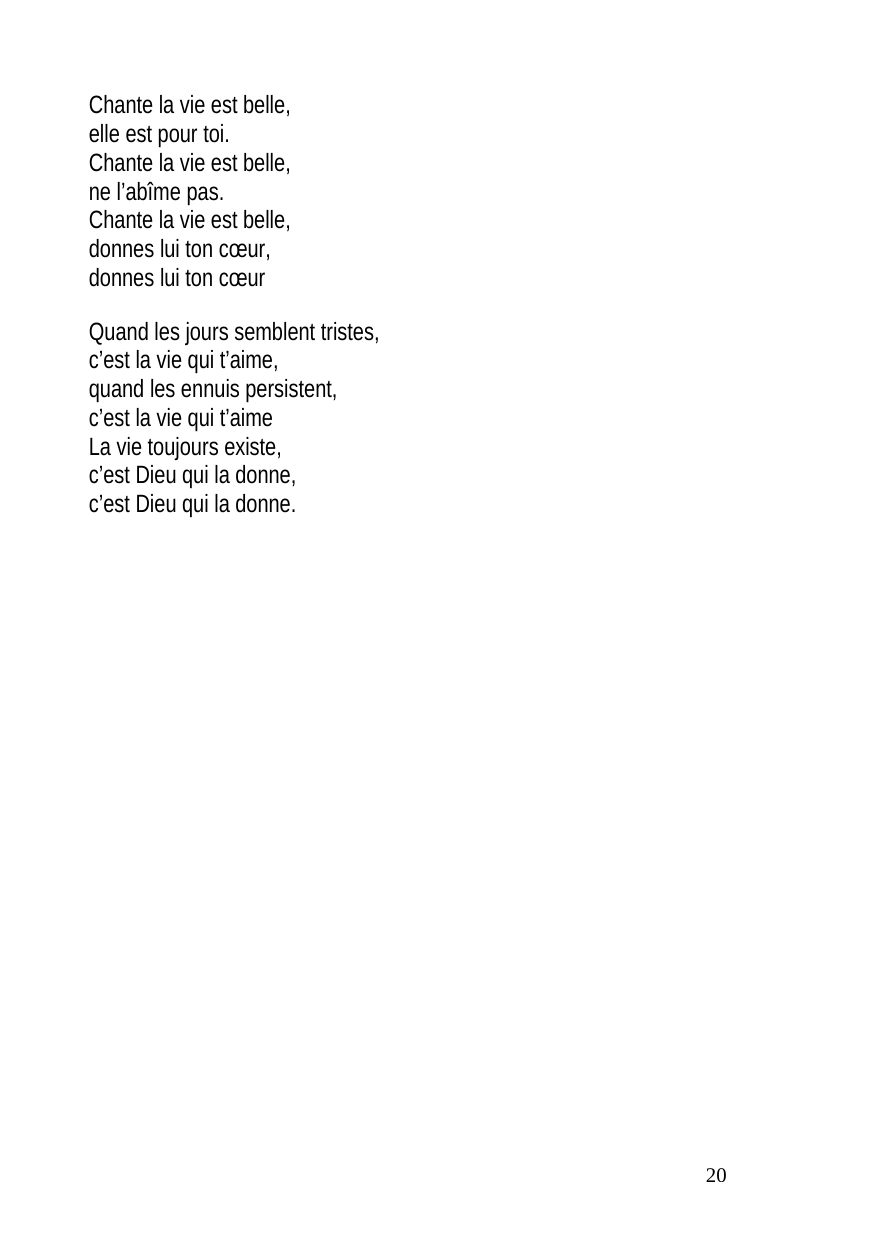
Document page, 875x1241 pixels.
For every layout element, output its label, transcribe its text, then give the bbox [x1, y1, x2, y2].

text Chante la vie est belle, elle est pour toi. Chante la vie est belle, ne l’abîme pas. Chante la vie est belle, donnes lui ton cœur, donnes lui ton cœur [89, 90, 726, 292]
text Quand les jours semblent tristes, c’est la vie qui t’aime, quand les ennuis persistent, c’est la vie qui t’aime La vie toujours existe, c’est Dieu qui la donne, c’est Dieu qui la donne. [89, 317, 726, 518]
